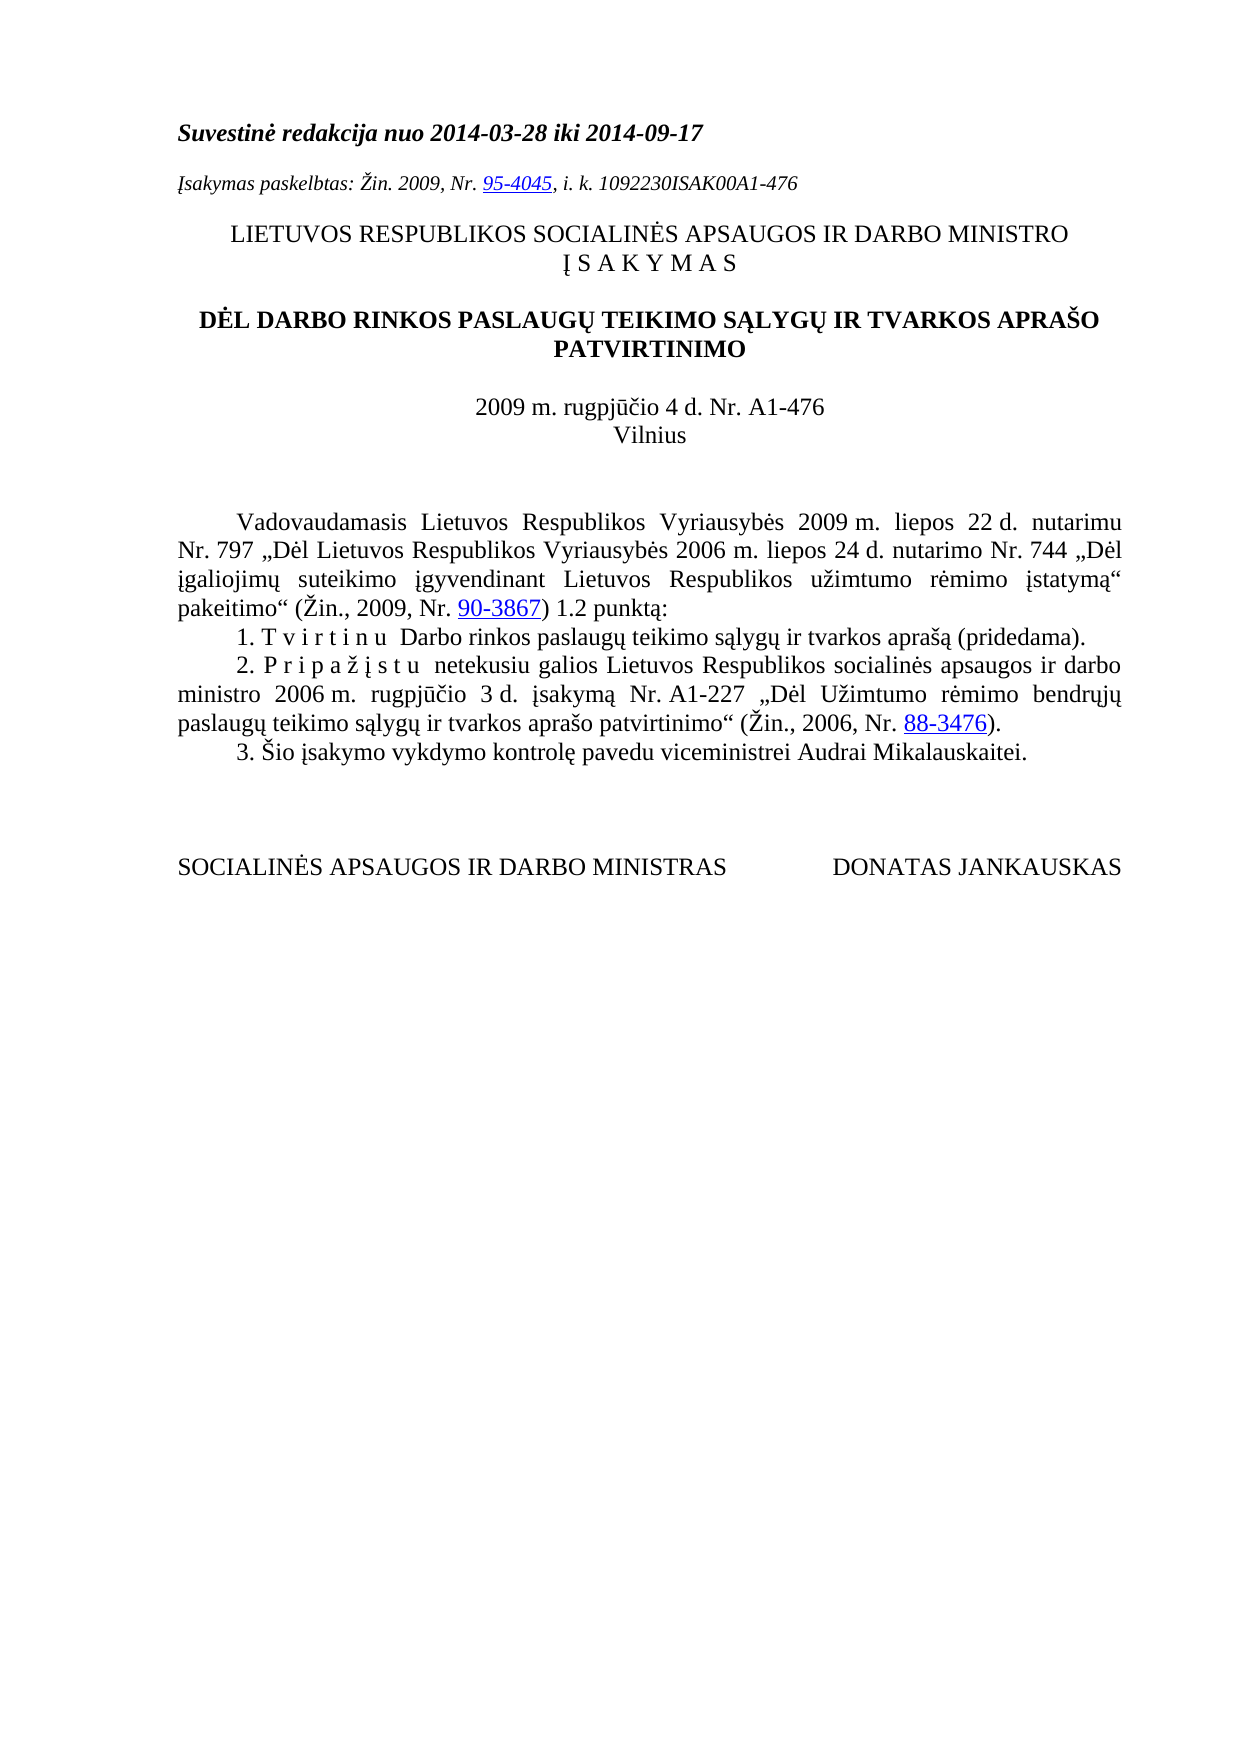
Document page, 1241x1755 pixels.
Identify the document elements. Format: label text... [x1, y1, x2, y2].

text Vilnius [177, 420, 1122, 449]
text 2. Pripažįstu netekusiu galios Lietuvos Respublikos socialinės apsaugos ir darbo ministro 2006 m. rugpjūčio 3 d. įsakymą Nr. A1-227 „Dėl Užimtumo rėmimo bendrųjų paslaugų teikimo sąlygų ir tvarkos aprašo patvirtinimo“ (Žin., 2006, Nr. 88-3476). [177, 650, 1122, 737]
text LIETUVOS RESPUBLIKOS SOCIALINĖS APSAUGOS IR DARBO MINISTRO [177, 219, 1122, 248]
text Socialinės apsaugos ir darbo ministras Donatas Jankauskas [177, 852, 1122, 880]
text Vadovaudamasis Lietuvos Respublikos Vyriausybės 2009 m. liepos 22 d. nutarimu Nr. 797 „Dėl Lietuvos Respublikos Vyriausybės 2006 m. liepos 24 d. nutarimo Nr. 744 „Dėl įgaliojimų suteikimo įgyvendinant Lietuvos Respublikos užimtumo rėmimo įstatymą“ pakeitimo“ (Žin., 2009, Nr. 90-3867) 1.2 punktą: [177, 507, 1122, 622]
text Suvestinė redakcija nuo 2014-03-28 iki 2014-09-17 [177, 118, 1122, 147]
text DĖL DARBO RINKOS PASLAUGŲ TEIKIMO SĄLYGŲ IR TVARKOS APRAŠO PATVIRTINIMO [177, 305, 1122, 363]
text 3. Šio įsakymo vykdymo kontrolę pavedu viceministrei Audrai Mikalauskaitei. [177, 737, 1122, 765]
text Įsakymas paskelbtas: Žin. 2009, Nr. 95-4045, i. k. 1092230ISAK00A1-476 [177, 171, 1122, 195]
text 1. Tvirtinu Darbo rinkos paslaugų teikimo sąlygų ir tvarkos aprašą (pridedama). [177, 622, 1122, 650]
text 2009 m. rugpjūčio 4 d. Nr. A1-476 [177, 392, 1122, 420]
text ĮSAKYMAS [177, 248, 1122, 277]
